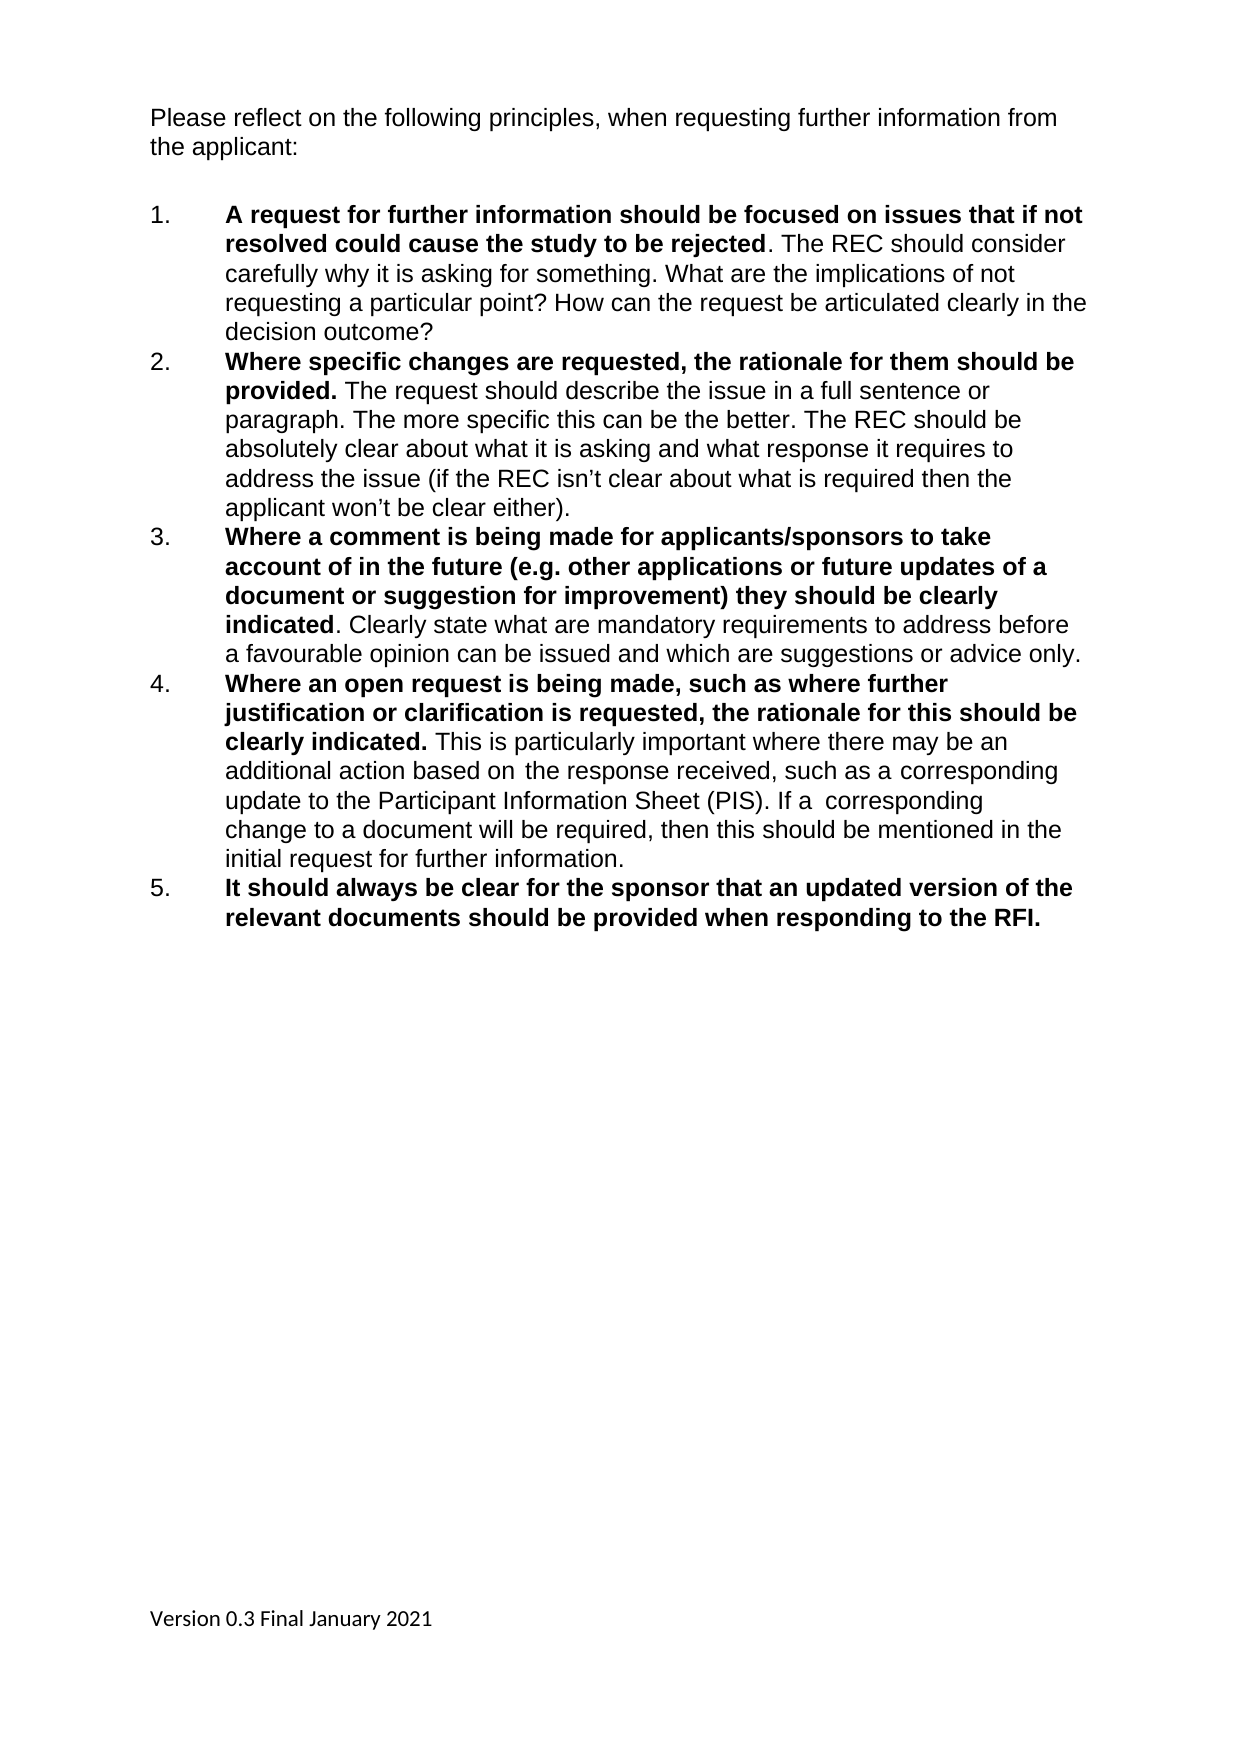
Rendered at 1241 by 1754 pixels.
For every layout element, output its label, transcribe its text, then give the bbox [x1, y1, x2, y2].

text 3. Where a comment is being made for applicants/sponsors to take account of in the future (e.g. other applications or future updates of a document or suggestion for improvement) they should be clearly indicated. Clearly state what are mandatory requirements to address before a favourable opinion can be issued and which are suggestions or advice only. [150, 522, 1090, 668]
text 1. A request for further information should be focused on issues that if not resolved could cause the study to be rejected. The REC should consider carefully why it is asking for something. What are the implications of not requesting a particular point? How can the request be articulated clearly in the decision outcome? [150, 200, 1090, 346]
text 2. Where specific changes are requested, the rationale for them should be provided. The request should describe the issue in a full sentence or paragraph. The more specific this can be the better. The REC should be absolutely clear about what it is asking and what response it requires to address the issue (if the REC isn’t clear about what is required then the applicant won’t be clear either). [150, 347, 1090, 522]
text 4. Where an open request is being made, such as where further justification or clarification is requested, the rationale for this should be clearly indicated. This is particularly important where there may be an additional action based on the response received, such as a corresponding update to the Participant Information Sheet (PIS). If a corresponding change to a document will be required, then this should be mentioned in the initial request for further information. [150, 668, 1090, 873]
text 5. It should always be clear for the sponsor that an updated version of the relevant documents should be provided when responding to the RFI. [150, 873, 1090, 931]
text Please reflect on the following principles, when requesting further information from the applicant: [150, 102, 1090, 161]
